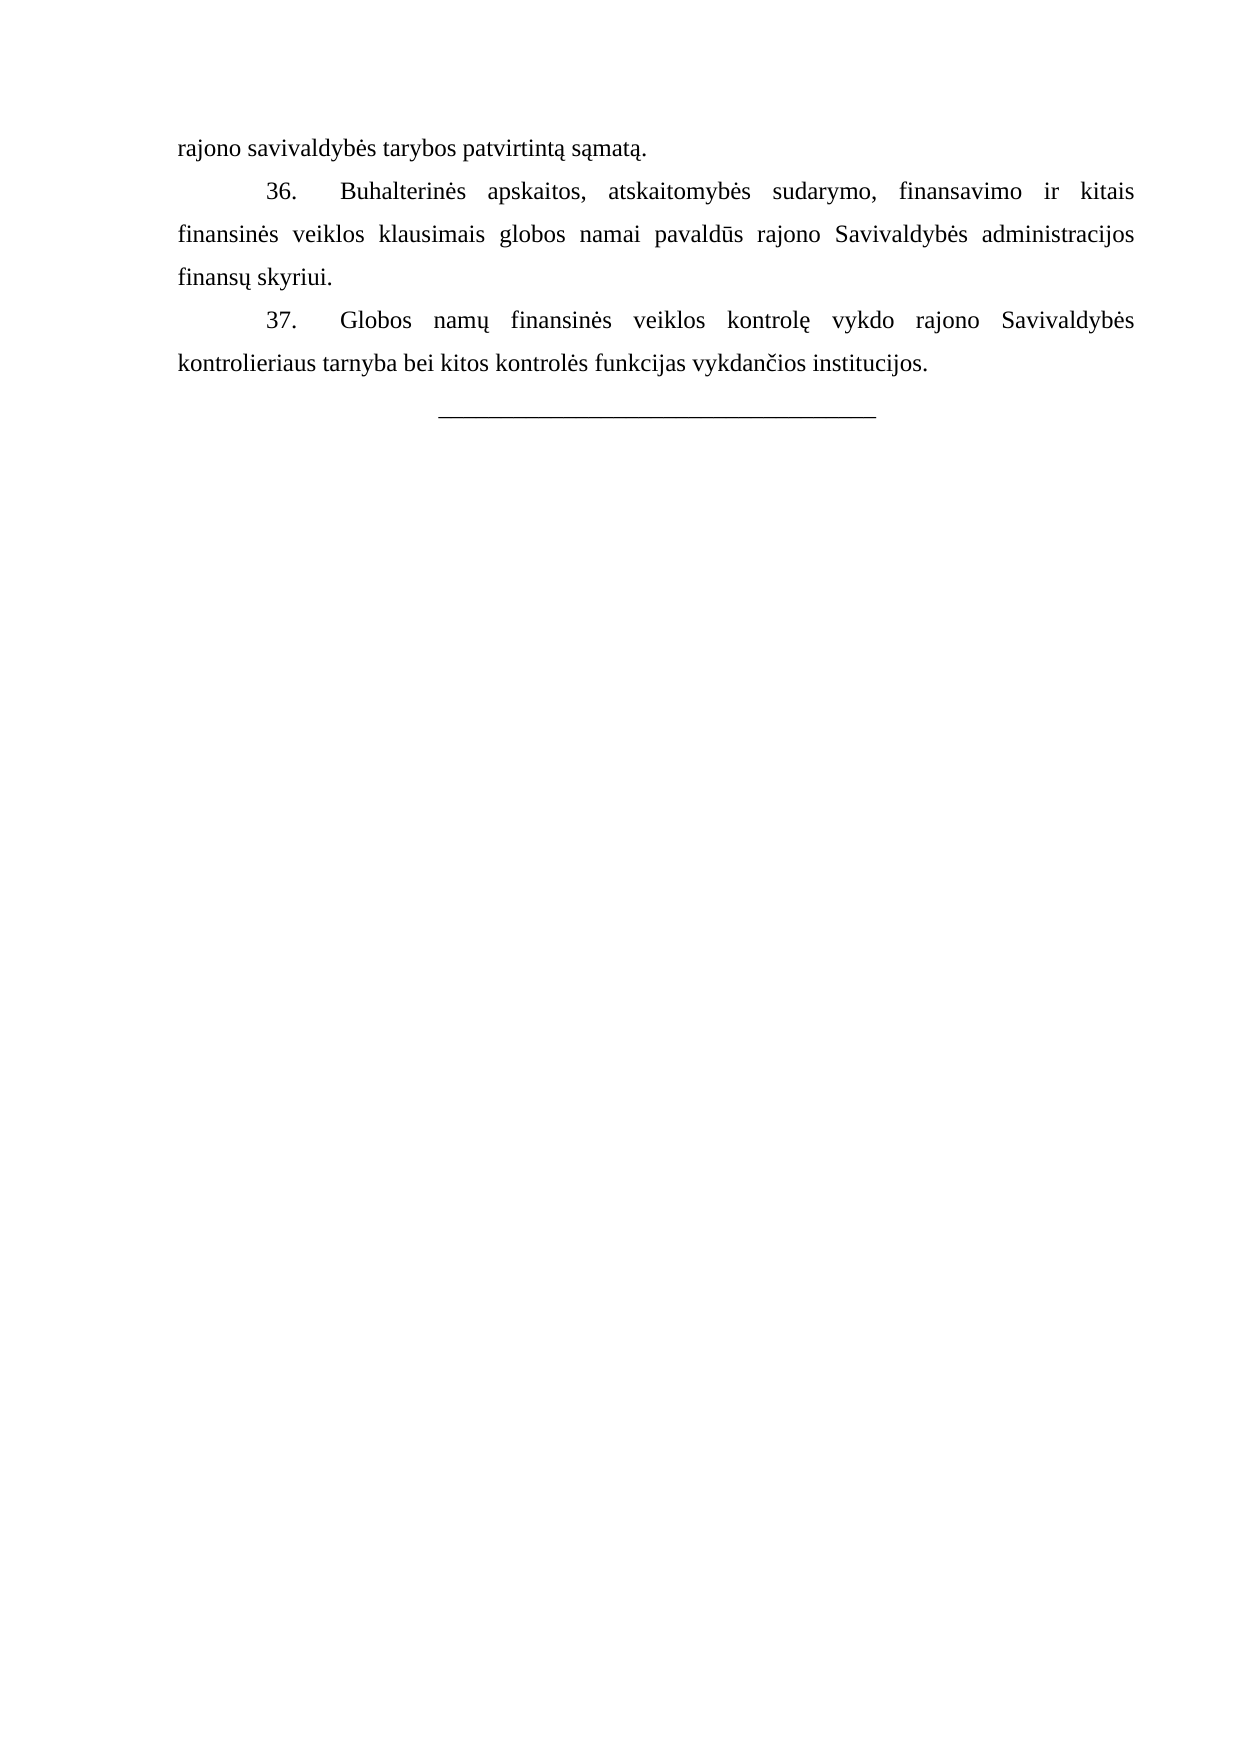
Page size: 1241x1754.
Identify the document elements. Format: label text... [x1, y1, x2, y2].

text rajono savivaldybės tarybos patvirtintą sąmatą. [177, 133, 1135, 162]
text 37. Globos namų finansinės veiklos kontrolę vykdo rajono Savivaldybės kontrolieriaus tarnyba bei kitos kontrolės funkcijas vykdančios institucijos. [177, 305, 1135, 377]
text ___________________________________ [177, 392, 1137, 420]
text 36. Buhalterinės apskaitos, atskaitomybės sudarymo, finansavimo ir kitais finansinės veiklos klausimais globos namai pavaldūs rajono Savivaldybės administracijos finansų skyriui. [177, 176, 1135, 291]
